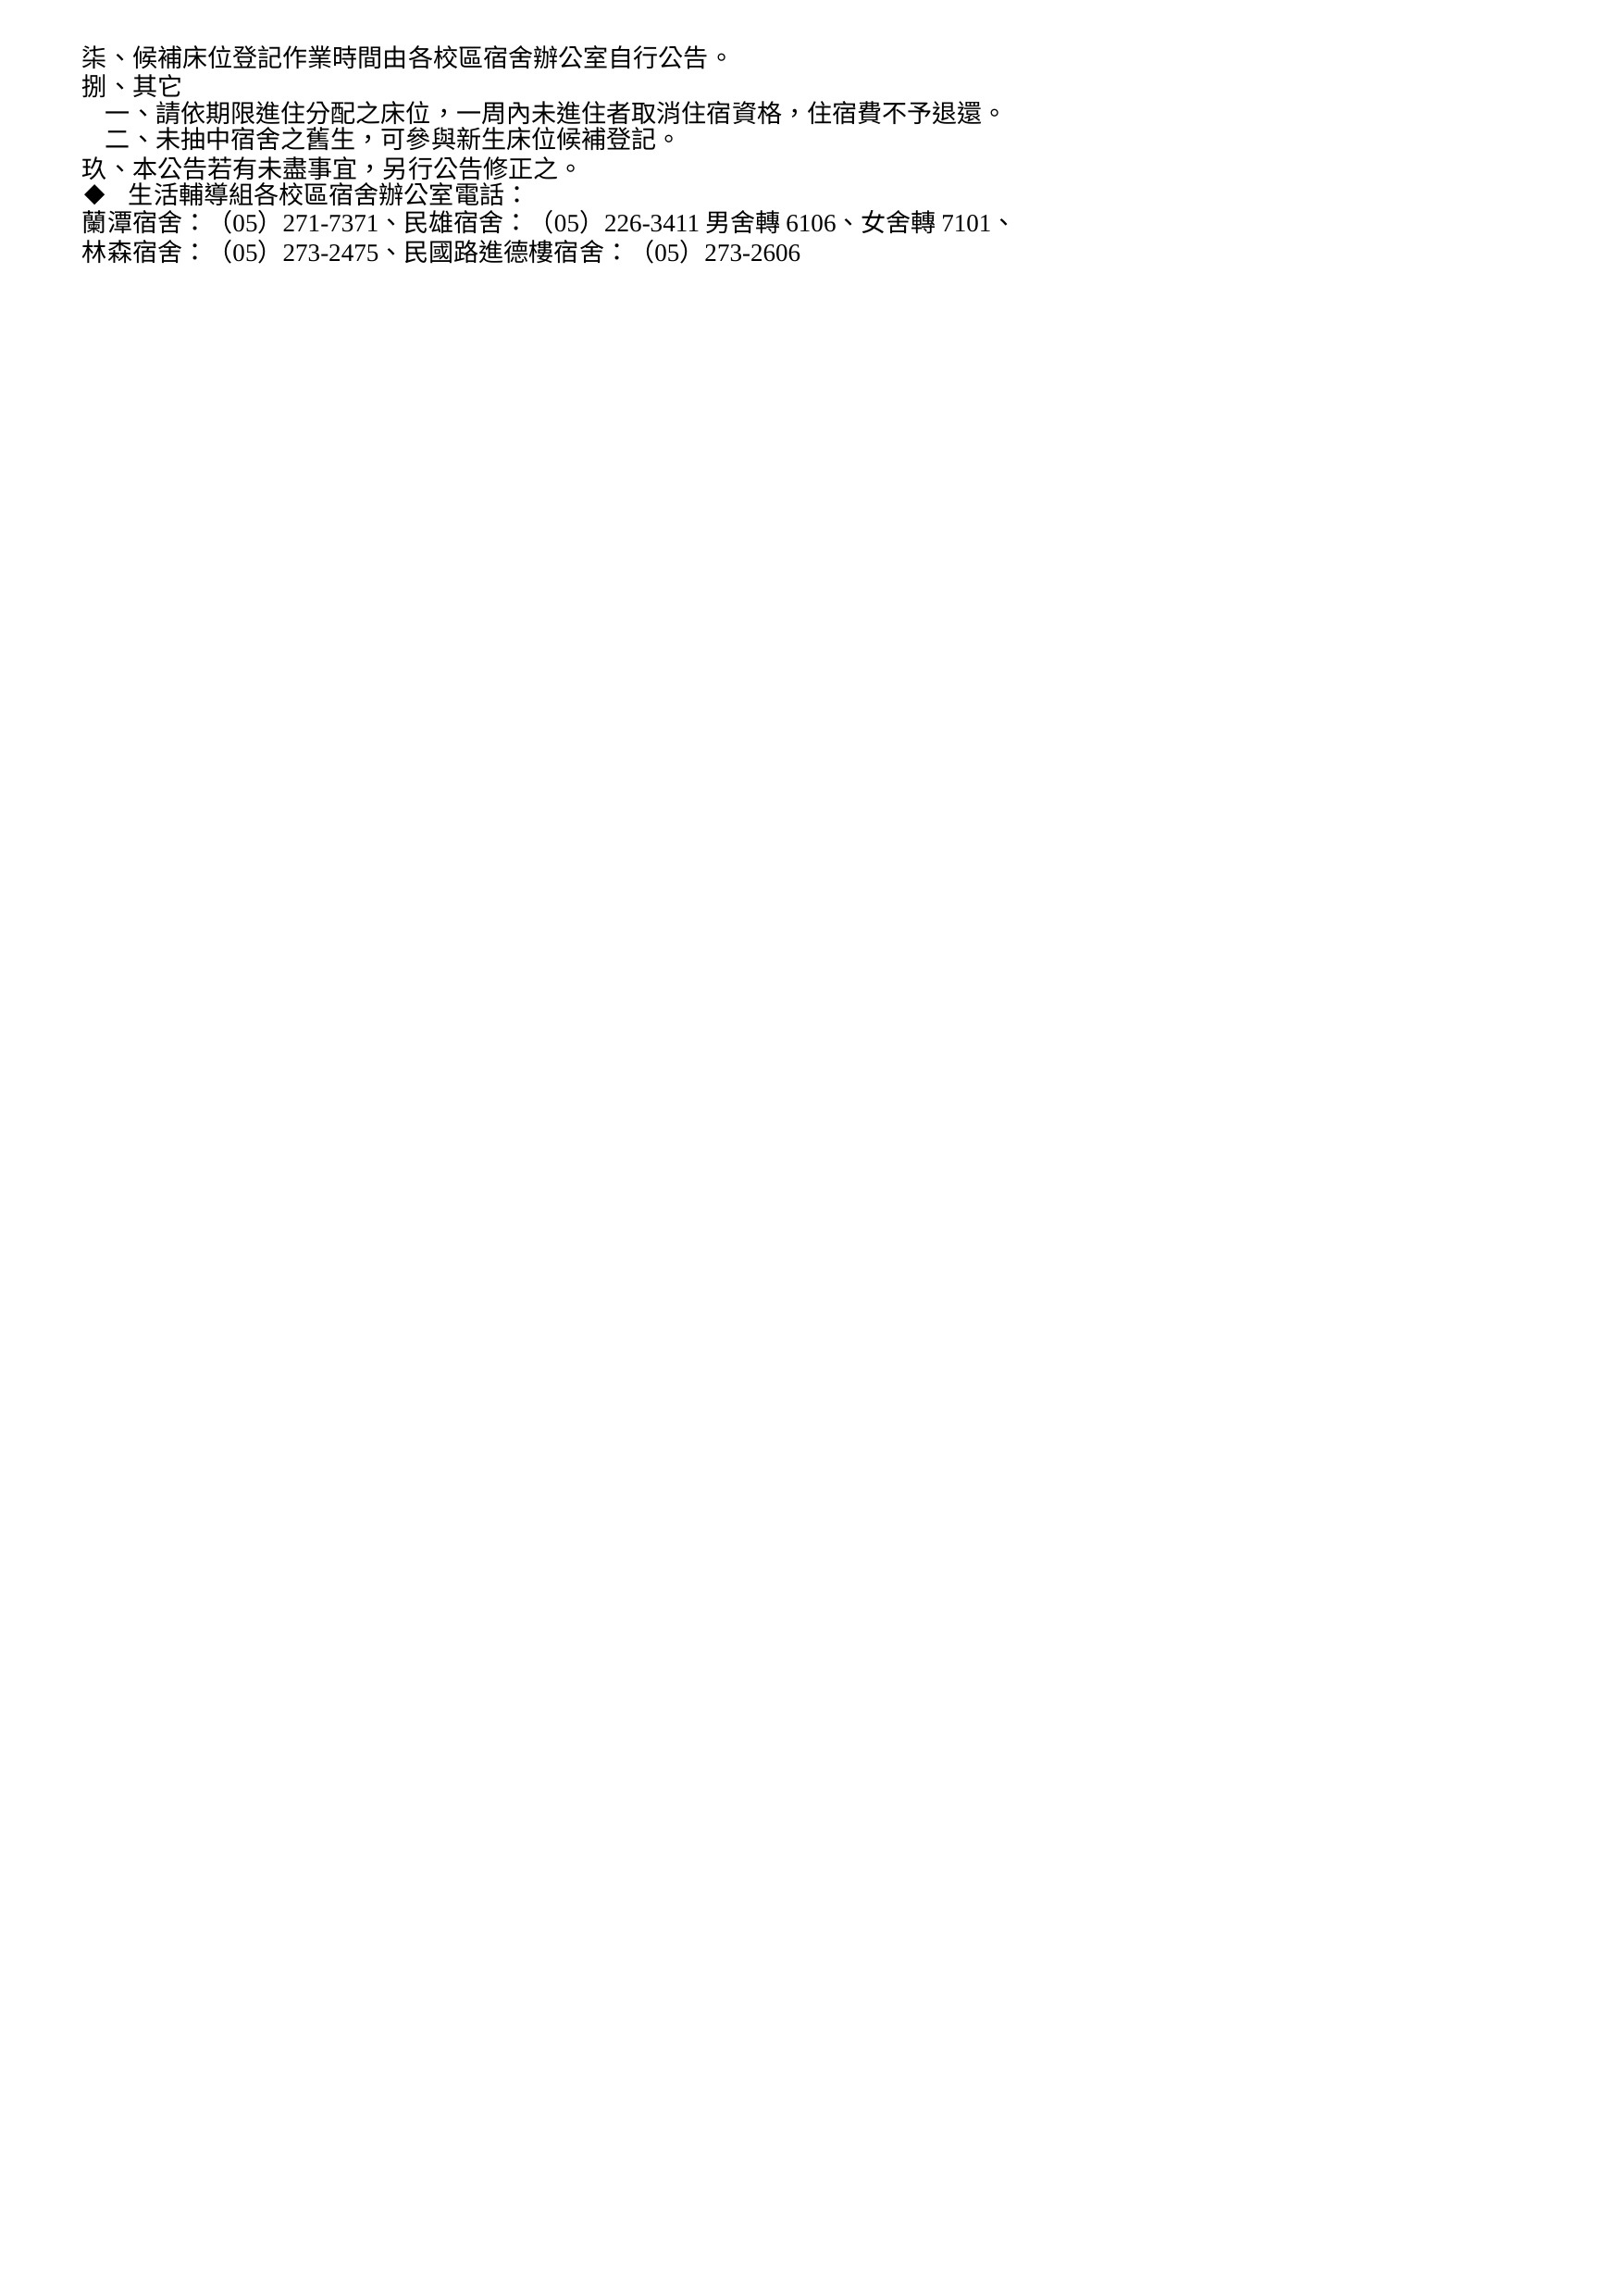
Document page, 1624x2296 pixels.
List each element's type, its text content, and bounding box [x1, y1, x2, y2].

text 林森宿舍：（05）273-2475、民國路進德樓宿舍：（05）273-2606 [82, 238, 1542, 267]
text 柒、候補床位登記作業時間由各校區宿舍辦公室自行公告。 [82, 45, 1542, 72]
text 捌、其它 [82, 75, 1542, 101]
text 玖、本公告若有未盡事宜，另行公告修正之。 [82, 156, 1542, 183]
text 蘭潭宿舍：（05）271-7371、民雄宿舍：（05）226-3411 男舍轉6106、女舍轉7101、 [82, 209, 1542, 238]
list 生活輔導組各校區宿舍辦公室電話： [82, 183, 1542, 209]
text 一、請依期限進住分配之床位，一周內未進住者取消住宿資格，住宿費不予退還。 [105, 101, 1542, 128]
text 二、未抽中宿舍之舊生，可參與新生床位候補登記。 [105, 128, 1542, 154]
